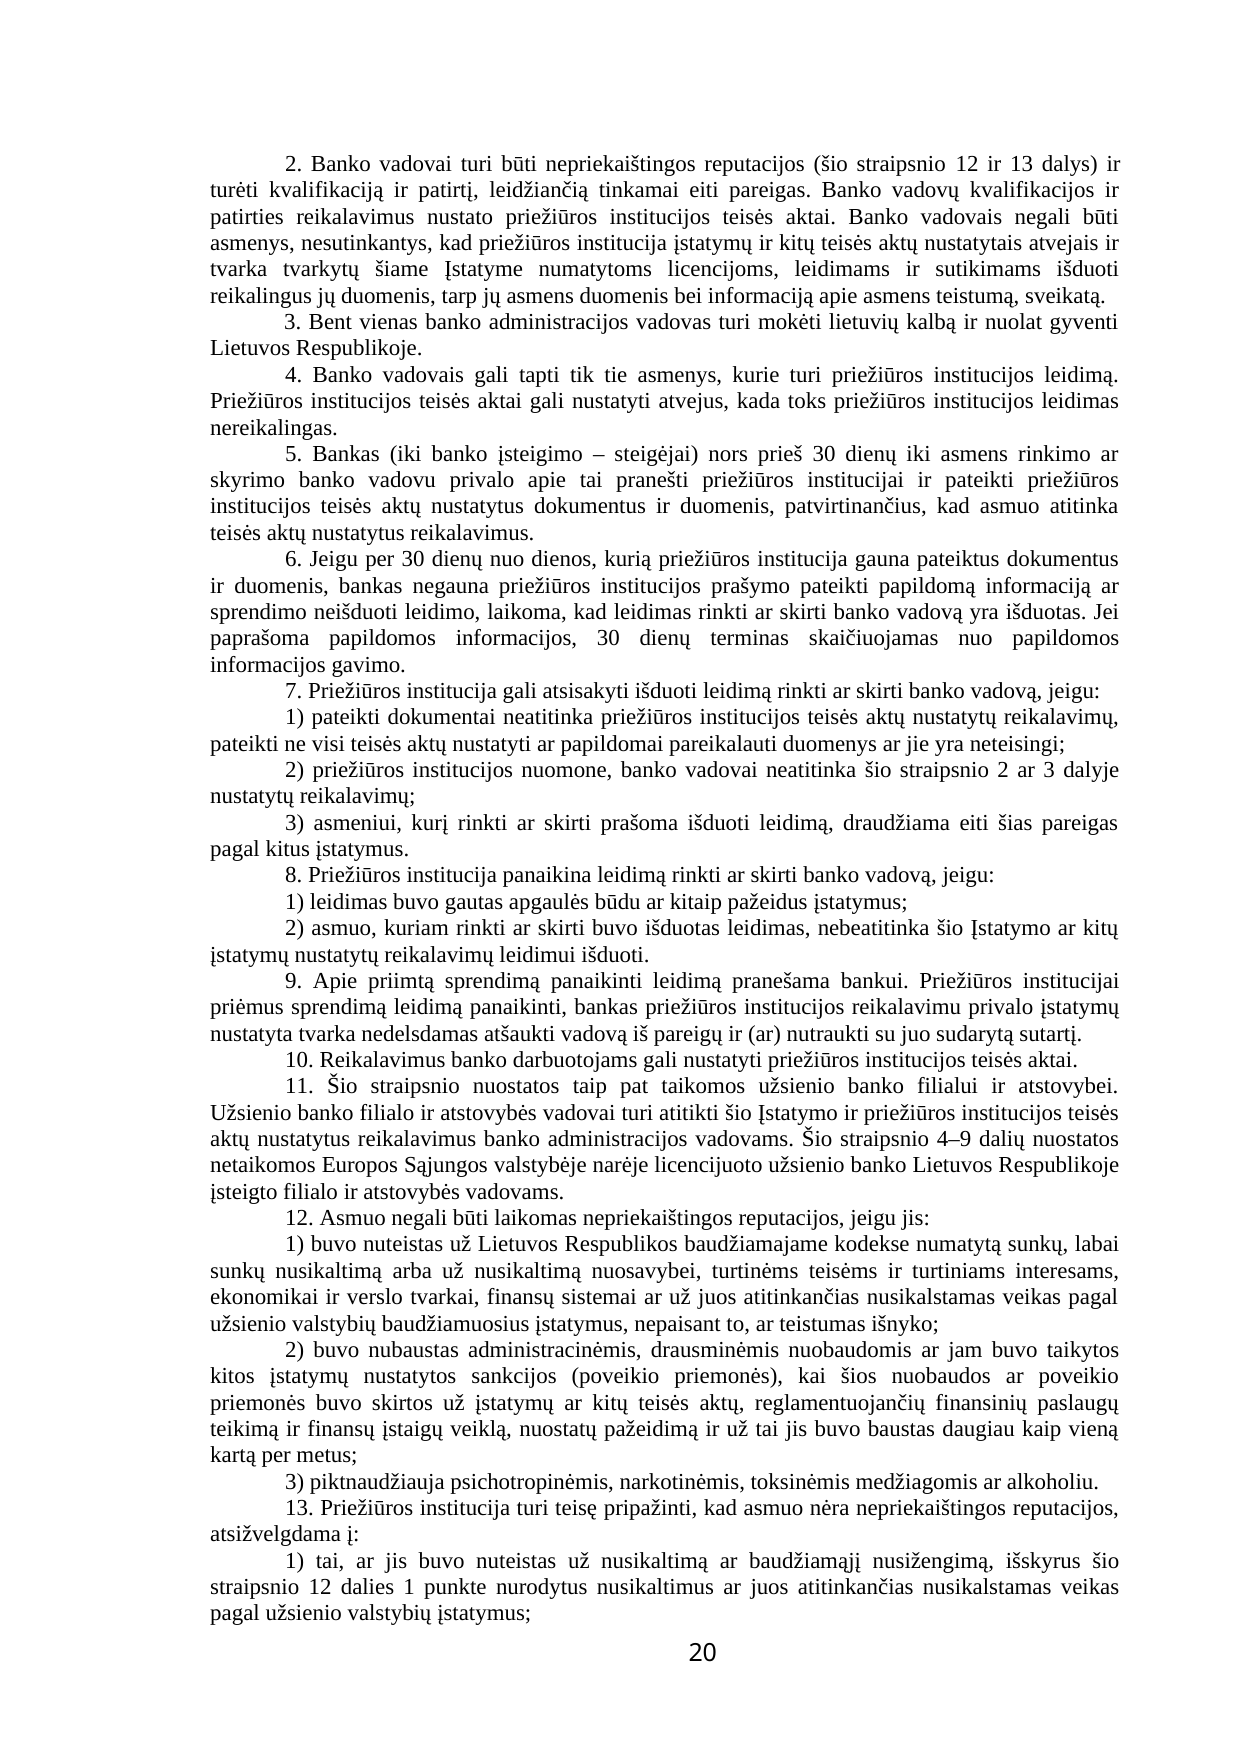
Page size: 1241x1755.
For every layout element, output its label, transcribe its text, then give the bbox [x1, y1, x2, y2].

text 3. Bent vienas banko administracijos vadovas turi mokėti lietuvių kalbą ir nuolat gyventi Lietuvos Respublikoje. [210, 308, 1120, 361]
text 4. Banko vadovais gali tapti tik tie asmenys, kurie turi priežiūros institucijos leidimą. Priežiūros institucijos teisės aktai gali nustatyti atvejus, kada toks priežiūros institucijos leidimas nereikalingas. [210, 361, 1120, 440]
text 2) priežiūros institucijos nuomone, banko vadovai neatitinka šio straipsnio 2 ar 3 dalyje nustatytų reikalavimų; [210, 756, 1120, 809]
text 11. Šio straipsnio nuostatos taip pat taikomos užsienio banko filialui ir atstovybei. Užsienio banko filialo ir atstovybės vadovai turi atitikti šio Įstatymo ir priežiūros institucijos teisės aktų nustatytus reikalavimus banko administracijos vadovams. Šio straipsnio 4–9 dalių nuostatos netaikomos Europos Sąjungos valstybėje narėje licencijuoto užsienio banko Lietuvos Respublikoje įsteigto filialo ir atstovybės vadovams. [210, 1072, 1120, 1204]
text 1) pateikti dokumentai neatitinka priežiūros institucijos teisės aktų nustatytų reikalavimų, pateikti ne visi teisės aktų nustatyti ar papildomai pareikalauti duomenys ar jie yra neteisingi; [210, 703, 1120, 756]
text 9. Apie priimtą sprendimą panaikinti leidimą pranešama bankui. Priežiūros institucijai priėmus sprendimą leidimą panaikinti, bankas priežiūros institucijos reikalavimu privalo įstatymų nustatyta tvarka nedelsdamas atšaukti vadovą iš pareigų ir (ar) nutraukti su juo sudarytą sutartį. [210, 967, 1120, 1046]
text 2) asmuo, kuriam rinkti ar skirti buvo išduotas leidimas, nebeatitinka šio Įstatymo ar kitų įstatymų nustatytų reikalavimų leidimui išduoti. [210, 914, 1120, 967]
text 3) piktnaudžiauja psichotropinėmis, narkotinėmis, toksinėmis medžiagomis ar alkoholiu. [210, 1468, 1120, 1494]
text 8. Priežiūros institucija panaikina leidimą rinkti ar skirti banko vadovą, jeigu: [210, 862, 1120, 888]
text 10. Reikalavimus banko darbuotojams gali nustatyti priežiūros institucijos teisės aktai. [210, 1046, 1120, 1072]
text 1) buvo nuteistas už Lietuvos Respublikos baudžiamajame kodekse numatytą sunkų, labai sunkų nusikaltimą arba už nusikaltimą nuosavybei, turtinėms teisėms ir turtiniams interesams, ekonomikai ir verslo tvarkai, finansų sistemai ar už juos atitinkančias nusikalstamas veikas pagal užsienio valstybių baudžiamuosius įstatymus, nepaisant to, ar teistumas išnyko; [210, 1231, 1120, 1336]
text 7. Priežiūros institucija gali atsisakyti išduoti leidimą rinkti ar skirti banko vadovą, jeigu: [210, 677, 1120, 703]
text 12. Asmuo negali būti laikomas nepriekaištingos reputacijos, jeigu jis: [210, 1204, 1120, 1231]
text 1) tai, ar jis buvo nuteistas už nusikaltimą ar baudžiamąjį nusižengimą, išskyrus šio straipsnio 12 dalies 1 punkte nurodytus nusikaltimus ar juos atitinkančias nusikalstamas veikas pagal užsienio valstybių įstatymus; [210, 1547, 1120, 1626]
text 2) buvo nubaustas administracinėmis, drausminėmis nuobaudomis ar jam buvo taikytos kitos įstatymų nustatytos sankcijos (poveikio priemonės), kai šios nuobaudos ar poveikio priemonės buvo skirtos už įstatymų ar kitų teisės aktų, reglamentuojančių finansinių paslaugų teikimą ir finansų įstaigų veiklą, nuostatų pažeidimą ir už tai jis buvo baustas daugiau kaip vieną kartą per metus; [210, 1336, 1120, 1468]
text 5. Bankas (iki banko įsteigimo – steigėjai) nors prieš 30 dienų iki asmens rinkimo ar skyrimo banko vadovu privalo apie tai pranešti priežiūros institucijai ir pateikti priežiūros institucijos teisės aktų nustatytus dokumentus ir duomenis, patvirtinančius, kad asmuo atitinka teisės aktų nustatytus reikalavimus. [210, 440, 1120, 545]
text 3) asmeniui, kurį rinkti ar skirti prašoma išduoti leidimą, draudžiama eiti šias pareigas pagal kitus įstatymus. [210, 809, 1120, 862]
text 2. Banko vadovai turi būti nepriekaištingos reputacijos (šio straipsnio 12 ir 13 dalys) ir turėti kvalifikaciją ir patirtį, leidžiančią tinkamai eiti pareigas. Banko vadovų kvalifikacijos ir patirties reikalavimus nustato priežiūros institucijos teisės aktai. Banko vadovais negali būti asmenys, nesutinkantys, kad priežiūros institucija įstatymų ir kitų teisės aktų nustatytais atvejais ir tvarka tvarkytų šiame Įstatyme numatytoms licencijoms, leidimams ir sutikimams išduoti reikalingus jų duomenis, tarp jų asmens duomenis bei informaciją apie asmens teistumą, sveikatą. [210, 150, 1120, 308]
text 6. Jeigu per 30 dienų nuo dienos, kurią priežiūros institucija gauna pateiktus dokumentus ir duomenis, bankas negauna priežiūros institucijos prašymo pateikti papildomą informaciją ar sprendimo neišduoti leidimo, laikoma, kad leidimas rinkti ar skirti banko vadovą yra išduotas. Jei paprašoma papildomos informacijos, 30 dienų terminas skaičiuojamas nuo papildomos informacijos gavimo. [210, 545, 1120, 677]
text 13. Priežiūros institucija turi teisę pripažinti, kad asmuo nėra nepriekaištingos reputacijos, atsižvelgdama į: [210, 1494, 1120, 1547]
text 1) leidimas buvo gautas apgaulės būdu ar kitaip pažeidus įstatymus; [210, 888, 1120, 914]
